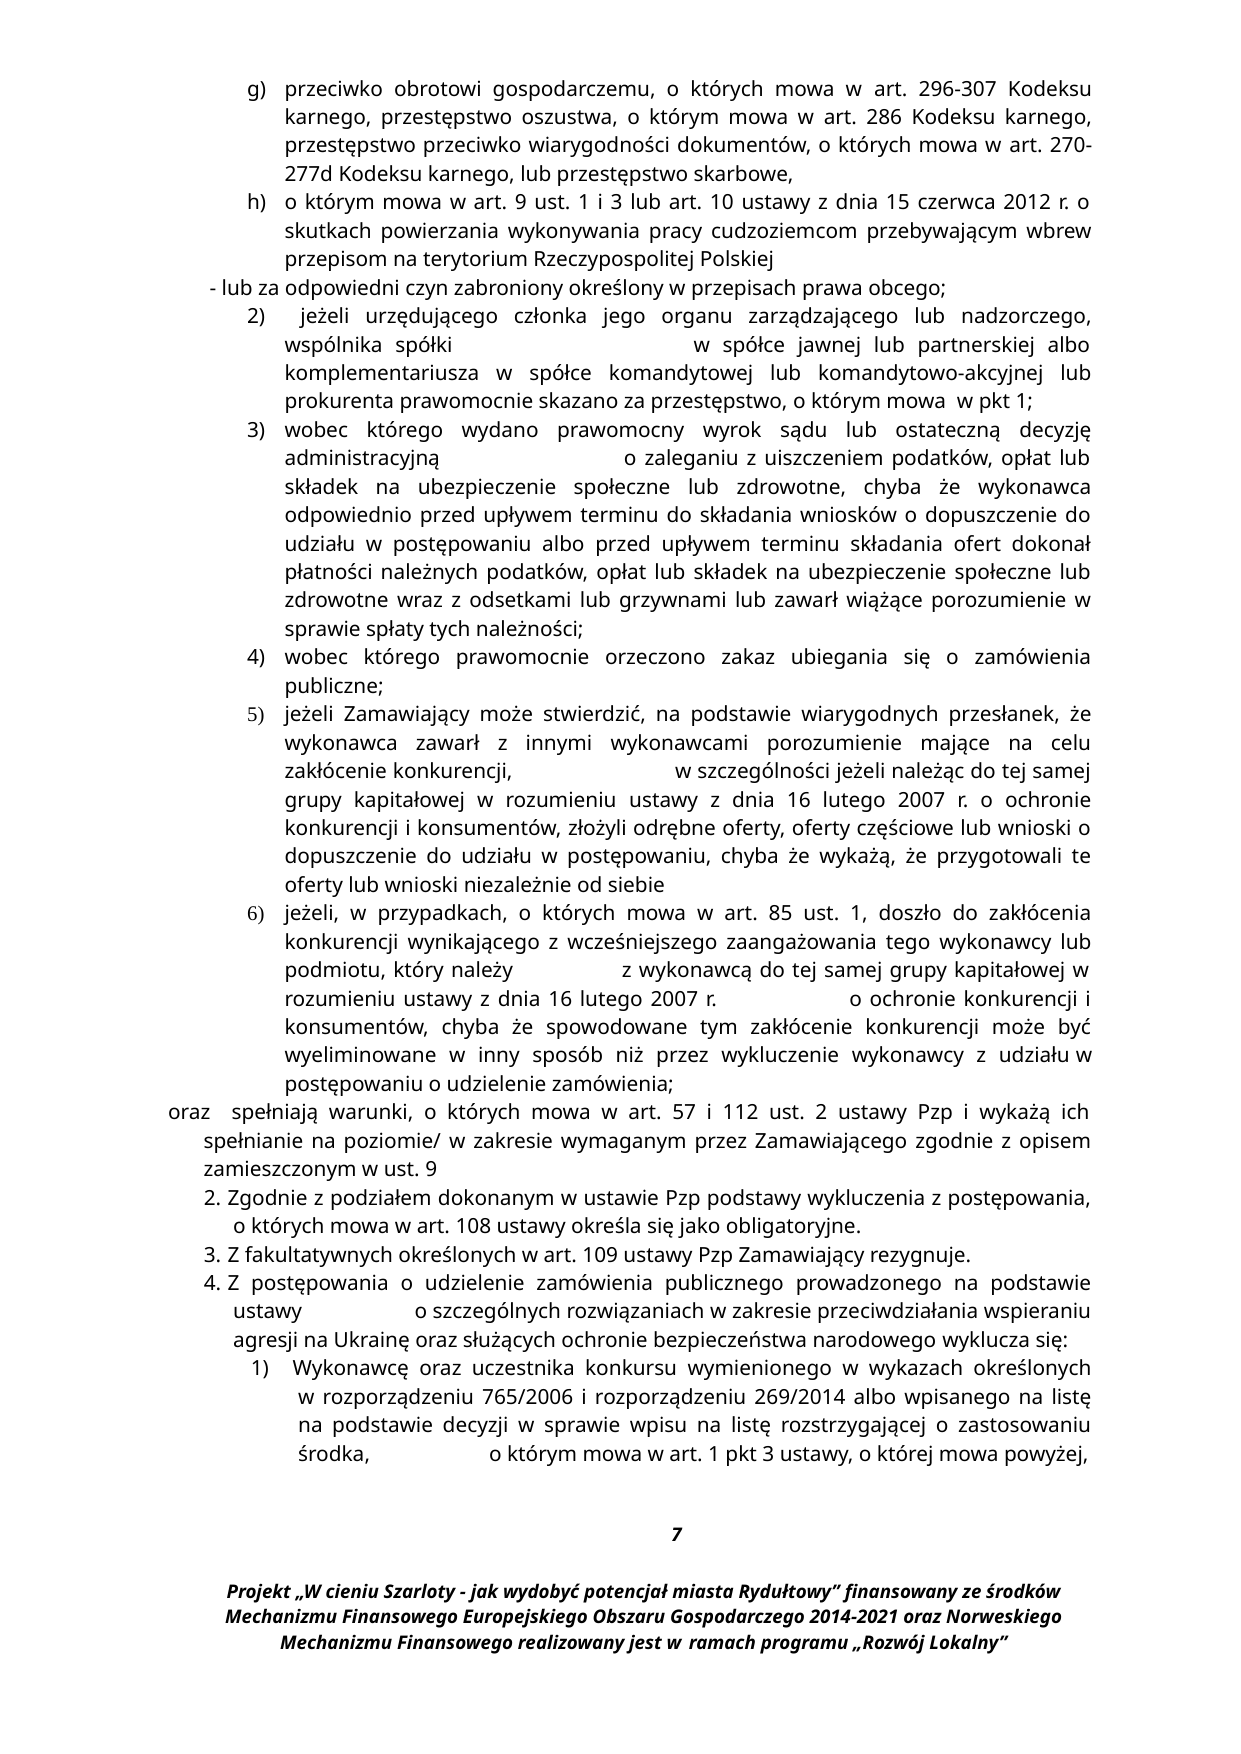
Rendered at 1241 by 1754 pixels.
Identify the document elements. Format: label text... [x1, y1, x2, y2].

list wobec którego wydano prawomocny wyrok sądu lub ostateczną decyzję administracyjną o zaleganiu z uiszczeniem podatków, opłat lub składek na ubezpieczenie społeczne lub zdrowotne, chyba że wykonawca odpowiednio przed upływem terminu do składania wniosków o dopuszczenie do udziału w postępowaniu albo przed upływem terminu składania ofert dokonał płatności należnych podatków, opłat lub składek na ubezpieczenie społeczne lub zdrowotne wraz z odsetkami lub grzywnami lub zawarł wiążące porozumienie w sprawie spłaty tych należności; [247, 415, 1092, 642]
list Z fakultatywnych określonych w art. 109 ustawy Pzp Zamawiający rezygnuje. [203, 1240, 1092, 1268]
list Z postępowania o udzielenie zamówienia publicznego prowadzonego na podstawie ustawy o szczególnych rozwiązaniach w zakresie przeciwdziałania wspieraniu agresji na Ukrainę oraz służących ochronie bezpieczeństwa narodowego wyklucza się: [203, 1268, 1092, 1353]
list przeciwko obrotowi gospodarczemu, o których mowa w art. 296-307 Kodeksu karnego, przestępstwo oszustwa, o którym mowa w art. 286 Kodeksu karnego, przestępstwo przeciwko wiarygodności dokumentów, o których mowa w art. 270-277d Kodeksu karnego, lub przestępstwo skarbowe, [247, 74, 1092, 187]
text - lub za odpowiedni czyn zabroniony określony w przepisach prawa obcego; [209, 273, 1092, 301]
list wobec którego prawomocnie orzeczono zakaz ubiegania się o zamówienia publiczne; [247, 642, 1092, 699]
list Wykonawcę oraz uczestnika konkursu wymienionego w wykazach określonych w rozporządzeniu 765/2006 i rozporządzeniu 269/2014 albo wpisanego na listę na podstawie decyzji w sprawie wpisu na listę rozstrzygającej o zastosowaniu środka, o którym mowa w art. 1 pkt 3 ustawy, o której mowa powyżej, [251, 1353, 1092, 1467]
list jeżeli Zamawiający może stwierdzić, na podstawie wiarygodnych przesłanek, że wykonawca zawarł z innymi wykonawcami porozumienie mające na celu zakłócenie konkurencji, w szczególności jeżeli należąc do tej samej grupy kapitałowej w rozumieniu ustawy z dnia 16 lutego 2007 r. o ochronie konkurencji i konsumentów, złożyli odrębne oferty, oferty częściowe lub wnioski o dopuszczenie do udziału w postępowaniu, chyba że wykażą, że przygotowali te oferty lub wnioski niezależnie od siebie [247, 699, 1092, 898]
list o którym mowa w art. 9 ust. 1 i 3 lub art. 10 ustawy z dnia 15 czerwca 2012 r. o skutkach powierzania wykonywania pracy cudzoziemcom przebywającym wbrew przepisom na terytorium Rzeczypospolitej Polskiej [247, 187, 1092, 273]
list jeżeli, w przypadkach, o których mowa w art. 85 ust. 1, doszło do zakłócenia konkurencji wynikającego z wcześniejszego zaangażowania tego wykonawcy lub podmiotu, który należy z wykonawcą do tej samej grupy kapitałowej w rozumieniu ustawy z dnia 16 lutego 2007 r. o ochronie konkurencji i konsumentów, chyba że spowodowane tym zakłócenie konkurencji może być wyeliminowane w inny sposób niż przez wykluczenie wykonawcy z udziału w postępowaniu o udzielenie zamówienia; [247, 898, 1092, 1097]
list Zgodnie z podziałem dokonanym w ustawie Pzp podstawy wykluczenia z postępowania, o których mowa w art. 108 ustawy określa się jako obligatoryjne. [203, 1183, 1092, 1240]
text oraz spełniają warunki, o których mowa w art. 57 i 112 ust. 2 ustawy Pzp i wykażą ich spełnianie na poziomie/ w zakresie wymaganym przez Zamawiającego zgodnie z opisem zamieszczonym w ust. 9 [168, 1097, 1092, 1183]
list jeżeli urzędującego członka jego organu zarządzającego lub nadzorczego, wspólnika spółki w spółce jawnej lub partnerskiej albo komplementariusza w spółce komandytowej lub komandytowo-akcyjnej lub prokurenta prawomocnie skazano za przestępstwo, o którym mowa w pkt 1; [247, 301, 1092, 415]
